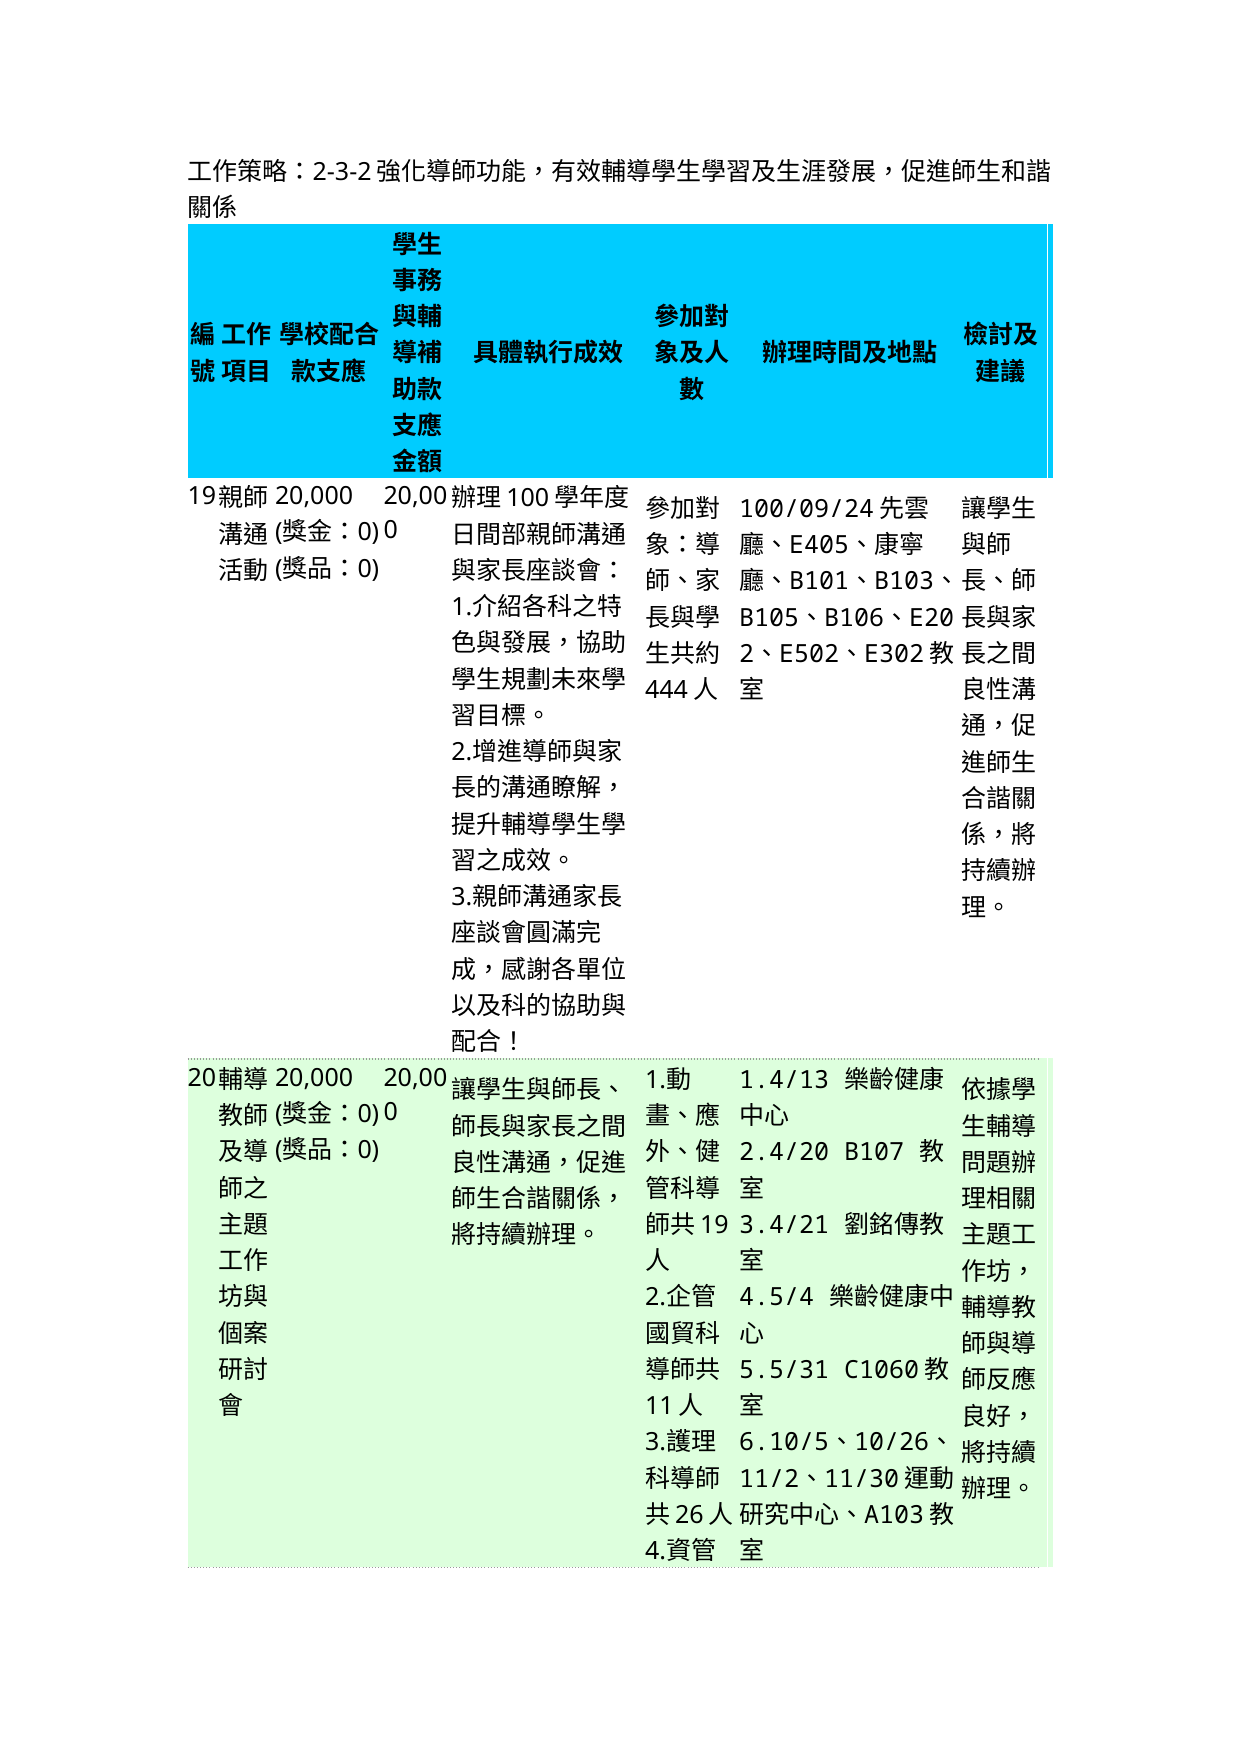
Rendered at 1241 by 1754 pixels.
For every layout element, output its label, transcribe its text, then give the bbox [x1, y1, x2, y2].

table_cell 讓學生與師長、師長與家長之間良性溝通，促進師生合諧關係，將持續辦理。 [451, 1058, 645, 1567]
table_cell 辦理100學年度日間部親師溝通與家長座談會： 1.介紹各科之特色與發展，協助學生規劃未來學習目標。 2.增進導師與家長的溝通瞭解，提升輔導學生學習之成效。 3.親師溝通家長座談會圓滿完成，感謝各單位以及科的協助與配合！ [451, 478, 645, 1058]
table_cell 參加對象：導師、家長與學生共約444人 [645, 478, 739, 1058]
table_cell 輔導教師及導師之主題工作坊與個案研討會 [218, 1058, 275, 1567]
table_cell [1048, 478, 1053, 1058]
table_cell 20,000 [383, 478, 451, 1058]
table_cell 編號 [188, 224, 218, 478]
table_cell 親師溝通活動 [218, 478, 275, 1058]
table_cell 20,000 [383, 1058, 451, 1567]
table_cell 辦理時間及地點 [739, 224, 961, 478]
table_cell 工作項目 [218, 224, 275, 478]
table_cell 100/09/24先雲廳、E405、康寧廳、B101、B103、B105、B106、E202、E502、E302教室 [739, 478, 961, 1058]
table_cell 讓學生與師長、師長與家長之間良性溝通，促進師生合諧關係，將持續辦理。 [961, 478, 1040, 1058]
table_cell 19 [188, 478, 218, 1058]
table_cell 學生事務與輔導補助款支應金額 [383, 224, 451, 478]
table_cell 參加對象及人數 [645, 224, 739, 478]
table_cell 1.動畫、應外、健管科導師共19人 2.企管國貿科導師共11人 3.護理科導師共26人 4.資管 [645, 1058, 739, 1567]
table_cell 20 [188, 1058, 218, 1567]
table_cell 學校配合款支應 [275, 224, 383, 478]
table_cell [1040, 1058, 1044, 1567]
table_cell [1040, 224, 1044, 478]
table_cell 具體執行成效 [451, 224, 645, 478]
table_cell 20,000(獎金：0)(獎品：0) [275, 1058, 383, 1567]
table_cell 依據學生輔導問題辦理相關主題工作坊，輔導教師與導師反應良好，將持續辦理。 [961, 1058, 1040, 1567]
table_cell 20,000(獎金：0)(獎品：0) [275, 478, 383, 1058]
table_cell [1048, 1058, 1053, 1567]
table_cell 檢討及建議 [961, 224, 1040, 478]
table_cell 工作策略：2-3-2強化導師功能，有效輔導學生學習及生涯發展，促進師生和諧關係 [188, 150, 1053, 224]
table_cell 1.4/13 樂齡健康中心 2.4/20 B107 教室 3.4/21 劉銘傳教室 4.5/4 樂齡健康中心 5.5/31 C1060教室 6.10/5、10/26、11/2、11/30運動研究中心、A103教室 [739, 1058, 961, 1567]
table_cell [1040, 478, 1044, 1058]
table_cell [1048, 224, 1053, 478]
